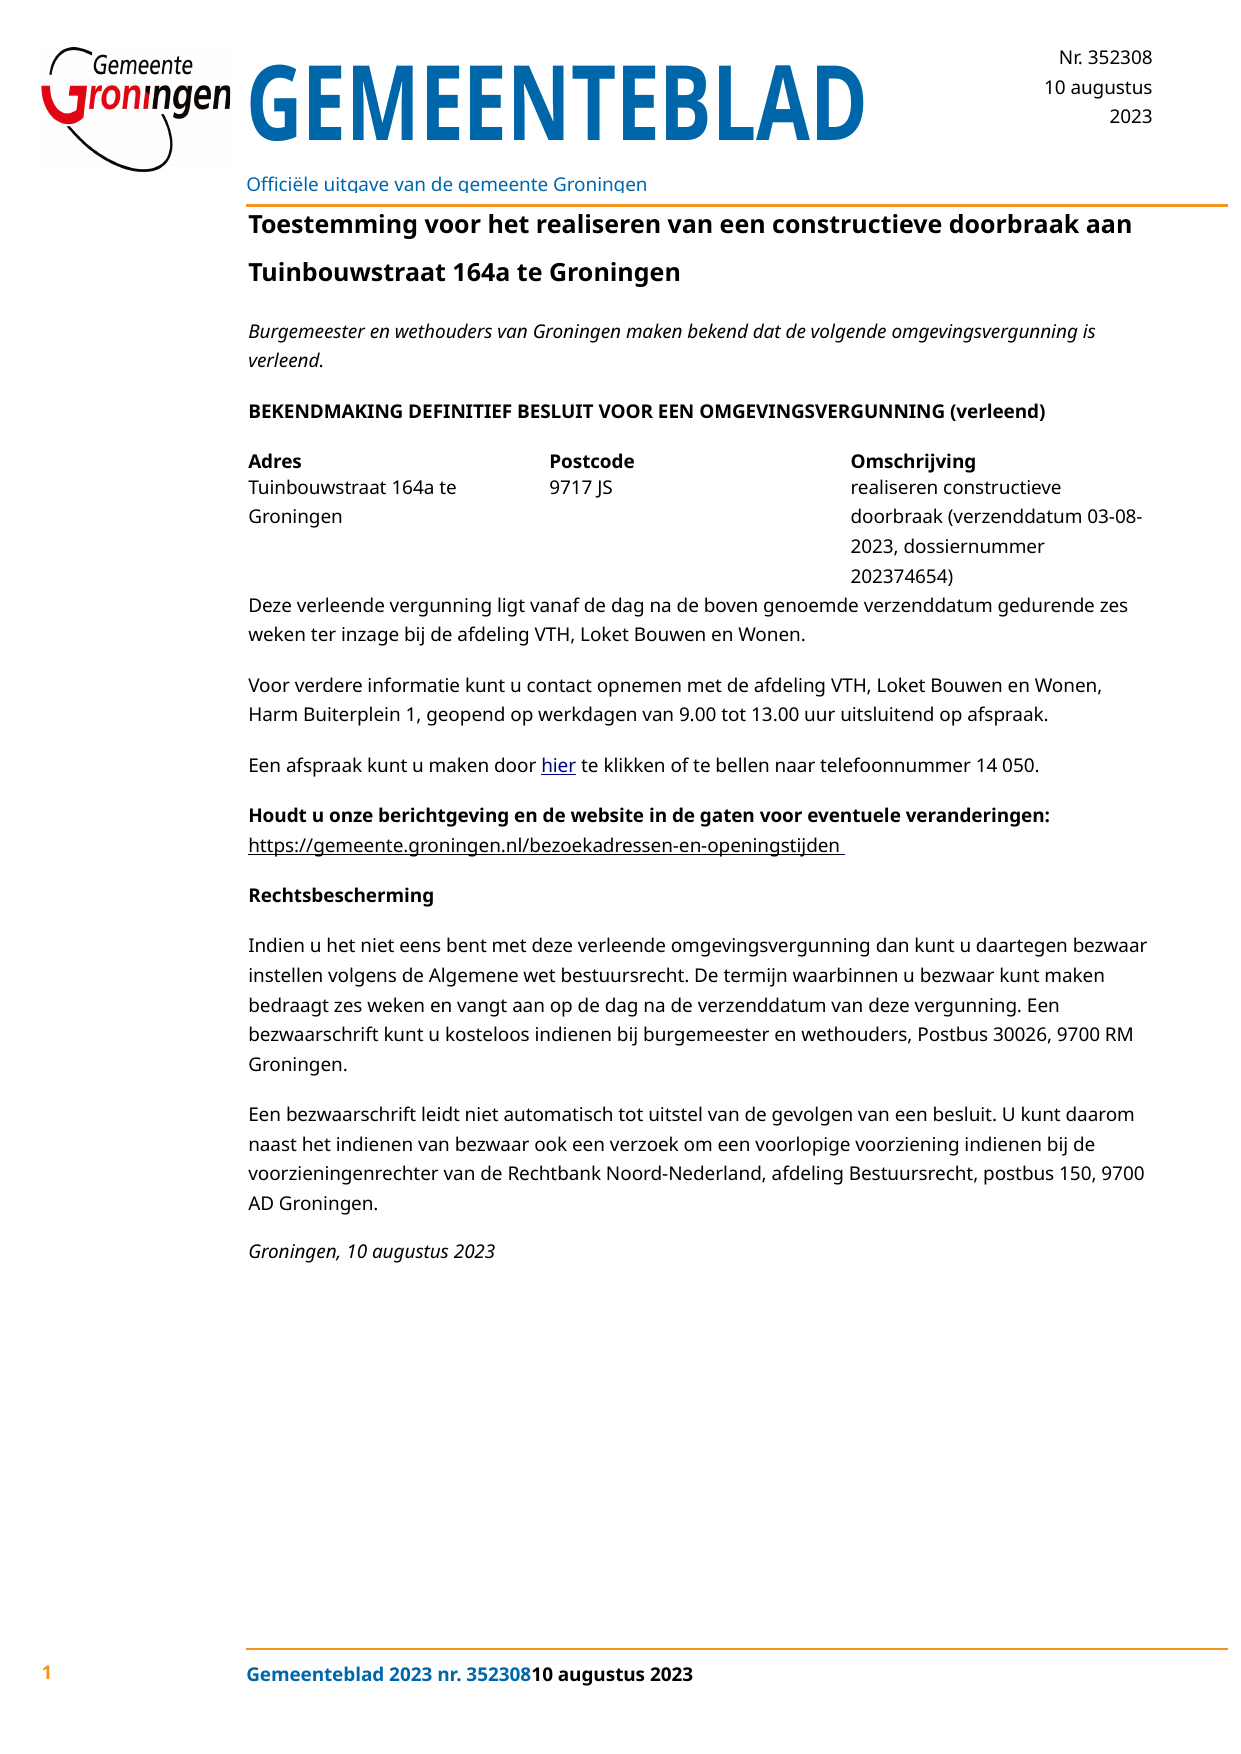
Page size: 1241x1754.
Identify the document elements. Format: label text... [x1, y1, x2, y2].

text Groningen, 10 augustus 2023 [248, 1238, 1152, 1264]
text Een afspraak kunt u maken door hier te klikken of te bellen naar telefoonnummer 14 050. [248, 752, 1152, 778]
table_header Adres [248, 449, 549, 474]
text Voor verdere informatie kunt u contact opnemen met de afdeling VTH, Loket Bouwen en Wonen, Harm Buiterplein 1, geopend op werkdagen van 9.00 tot 13.00 uur uitsluitend op afspraak. [248, 672, 1152, 727]
table_cell Tuinbouwstraat 164a te Groningen [248, 474, 549, 589]
text Deze verleende vergunning ligt vanaf de dag na de boven genoemde verzenddatum gedurende zes weken ter inzage bij de afdeling VTH, Loket Bouwen en Wonen. [248, 592, 1152, 647]
text Rechtsbescherming [248, 882, 1152, 908]
table_header Omschrijving [850, 449, 1152, 474]
picture [41, 47, 231, 172]
text BEKENDMAKING DEFINITIEF BESLUIT VOOR EEN OMGEVINGSVERGUNNING (verleend) [248, 398, 1152, 424]
table_header Postcode [549, 449, 850, 474]
text Een bezwaarschrift leidt niet automatisch tot uitstel van de gevolgen van een besluit. U kunt daarom naast het indienen van bezwaar ook een verzoek om een voorlopige voorziening indienen bij de voorzieningenrechter van de Rechtbank Noord-Nederland, afdeling Bestuursrecht, postbus 150, 9700 AD Groningen. [248, 1101, 1152, 1216]
text Houdt u onze berichtgeving en de website in de gaten voor eventuele veranderingen: https://gemeente.groningen.nl/bezoekadressen-en-openingstijden [248, 802, 1152, 858]
text Burgemeester en wethouders van Groningen maken bekend dat de volgende omgevingsvergunning is verleend. [248, 318, 1152, 373]
table_cell realiseren constructieve doorbraak (verzenddatum 03-08-2023, dossiernummer 202374654) [850, 474, 1152, 589]
text Toestemming voor het realiseren van een constructieve doorbraak aan Tuinbouwstraat 164a te Groningen [248, 207, 1152, 288]
table_cell 9717 JS [549, 474, 850, 589]
text Indien u het niet eens bent met deze verleende omgevingsvergunning dan kunt u daartegen bezwaar instellen volgens de Algemene wet bestuursrecht. De termijn waarbinnen u bezwaar kunt maken bedraagt zes weken en vangt aan op de dag na de verzenddatum van deze vergunning. Een bezwaarschrift kunt u kosteloos indienen bij burgemeester en wethouders, Postbus 30026, 9700 RM Groningen. [248, 933, 1152, 1077]
